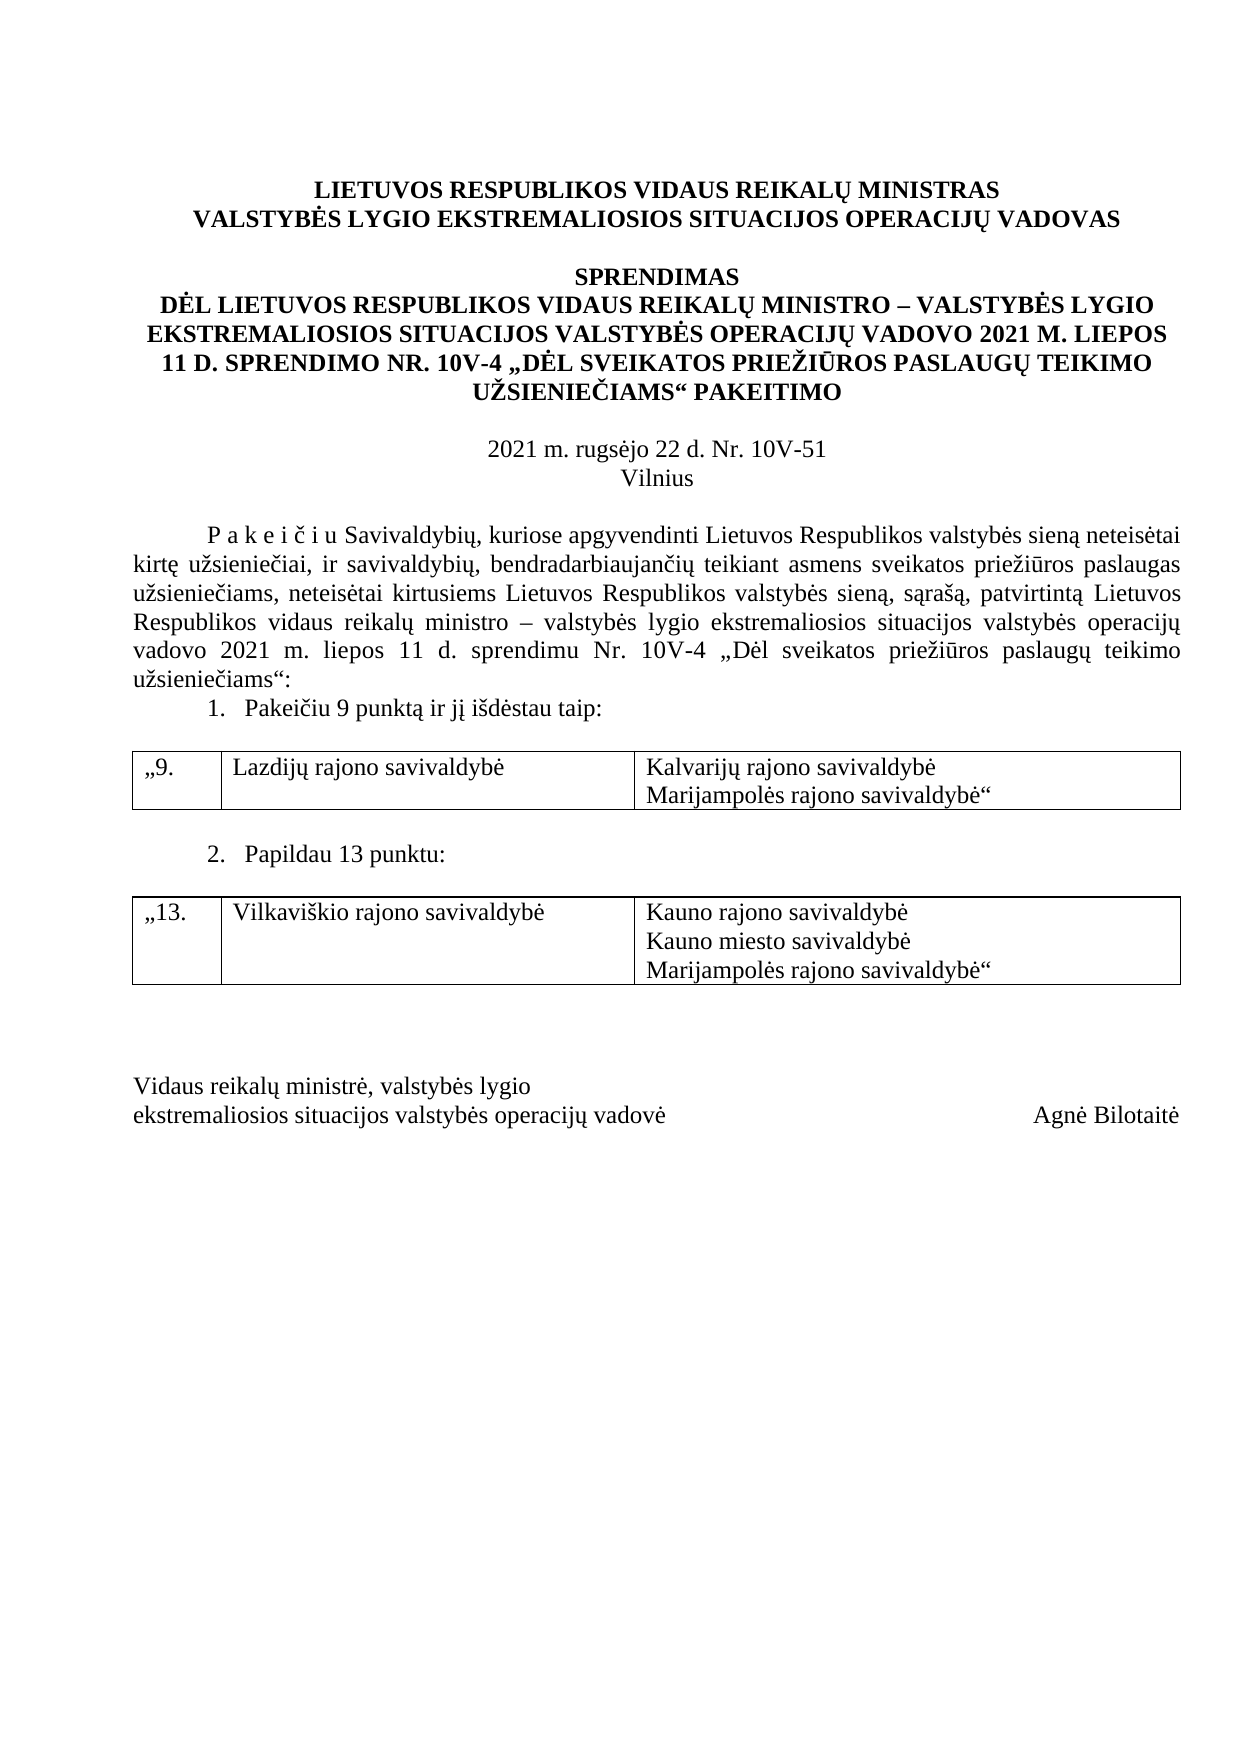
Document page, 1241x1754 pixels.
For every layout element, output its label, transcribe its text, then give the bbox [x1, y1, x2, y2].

table_header Kalvarijų rajono savivaldybė Marijampolės rajono savivaldybė“ [635, 752, 1180, 809]
text P a k e i č i u Savivaldybių, kuriose apgyvendinti Lietuvos Respublikos valstybės sieną neteisėtai kirtę užsieniečiai, ir savivaldybių, bendradarbiaujančių teikiant asmens sveikatos priežiūros paslaugas užsieniečiams, neteisėtai kirtusiems Lietuvos Respublikos valstybės sieną, sąrašą, patvirtintą Lietuvos Respublikos vidaus reikalų ministro – valstybės lygio ekstremaliosios situacijos valstybės operacijų vadovo 2021 m. liepos 11 d. sprendimu Nr. 10V-4 „Dėl sveikatos priežiūros paslaugų teikimo užsieniečiams“: [133, 521, 1181, 693]
table_header Kauno rajono savivaldybė Kauno miesto savivaldybė Marijampolės rajono savivaldybė“ [635, 898, 1180, 984]
text Vilnius [133, 463, 1181, 492]
table_header „9. [133, 752, 221, 809]
table_header Lazdijų rajono savivaldybė [222, 752, 634, 809]
text Vidaus reikalų ministrė, valstybės lygio [133, 1071, 1181, 1100]
text SPRENDIMAS [133, 262, 1181, 291]
text VALSTYBĖS LYGIO EKSTREMALIOSIOS SITUACIJOS OPERACIJŲ VADOVAS [133, 204, 1181, 233]
text 2021 m. rugsėjo 22 d. Nr. 10V-51 [133, 434, 1181, 463]
table_header „13. [133, 898, 221, 984]
table_header Vilkaviškio rajono savivaldybė [222, 898, 634, 984]
text 1. Pakeičiu 9 punktą ir jį išdėstau taip: [207, 693, 1181, 722]
text 2. Papildau 13 punktu: [207, 839, 1181, 868]
text LIETUVOS RESPUBLIKOS VIDAUS REIKALŲ MINISTRAS [133, 176, 1181, 204]
text DĖL LIETUVOS RESPUBLIKOS VIDAUS REIKALŲ MINISTRO – VALSTYBĖS LYGIO EKSTREMALIOSIOS SITUACIJOS VALSTYBĖS OPERACIJŲ VADOVO 2021 M. LIEPOS 11 D. SPRENDIMO NR. 10V-4 „DĖL SVEIKATOS PRIEŽIŪROS PASLAUGŲ TEIKIMO UŽSIENIEČIAMS“ PAKEITIMO [133, 291, 1181, 406]
text ekstremaliosios situacijos valstybės operacijų vadovė Agnė Bilotaitė [133, 1100, 1181, 1128]
